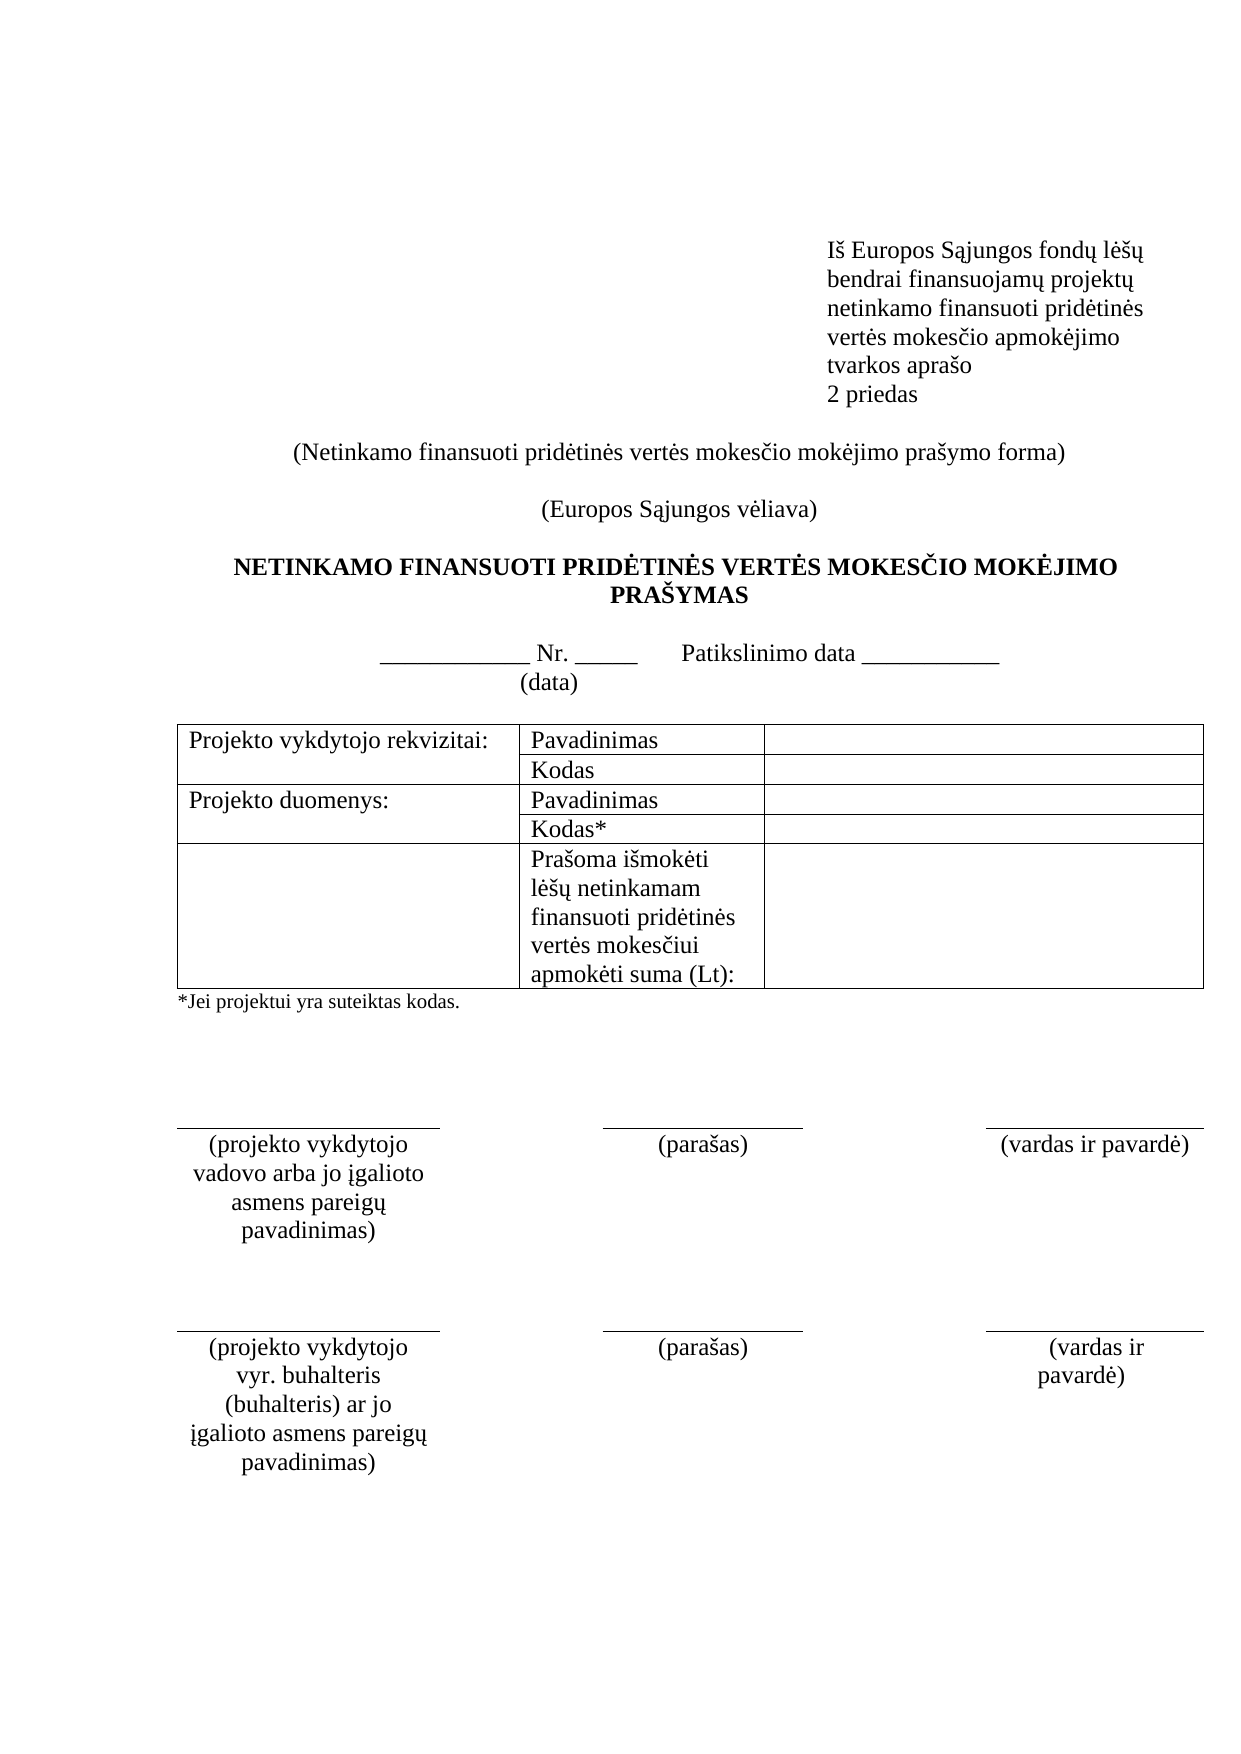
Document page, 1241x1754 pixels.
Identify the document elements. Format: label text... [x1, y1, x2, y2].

table_header [765, 725, 1203, 754]
table_cell Pavadinimas [520, 785, 764, 813]
table_cell [765, 815, 1203, 843]
table_cell Kodas* [520, 815, 764, 843]
text NETINKAMO FINANSUOTI PRIDĖTINĖS VERTĖS MOKESČIO MOKĖJIMO [177, 552, 1181, 580]
table_cell [765, 844, 1203, 988]
text (Netinkamo finansuoti pridėtinės vertės mokesčio mokėjimo prašymo forma) [177, 437, 1181, 465]
table_cell [803, 1128, 986, 1331]
text Iš Europos Sąjungos fondų lėšų bendrai finansuojamų projektų netinkamo finansuoti pridėtinės vertės mokesčio apmokėjimo tvarkos aprašo [827, 235, 1181, 379]
table_header [177, 1100, 439, 1128]
table_cell (vardas ir pavardė) [986, 1129, 1204, 1331]
text PRAŠYMAS [177, 580, 1181, 609]
table_header [986, 1100, 1204, 1128]
table_cell [178, 844, 519, 988]
text 2 priedas [827, 379, 1181, 408]
text (Europos Sąjungos vėliava) [177, 494, 1181, 523]
table_cell (parašas) [603, 1332, 803, 1504]
table_header [803, 1100, 986, 1128]
text ____________ Nr. _____ Patikslinimo data ___________ [277, 638, 1181, 667]
table_header [603, 1100, 803, 1128]
table_cell (projekto vykdytojo vadovo arba jo įgalioto asmens pareigų pavadinimas) [177, 1129, 439, 1331]
table_cell [440, 1128, 603, 1331]
table_cell Prašoma išmokėti lėšų netinkamam finansuoti pridėtinės vertės mokesčiui apmokėti suma (Lt): [520, 844, 764, 988]
table_cell [803, 1331, 986, 1504]
table_header Projekto vykdytojo rekvizitai: [178, 725, 519, 784]
table_cell (projekto vykdytojo vyr. buhalteris (buhalteris) ar jo įgalioto asmens pareigų pavadinimas) [177, 1332, 439, 1504]
table_header Pavadinimas [520, 725, 764, 754]
text (data) [277, 667, 1181, 695]
text *Jei projektui yra suteiktas kodas. [177, 989, 1181, 1013]
table_cell [440, 1331, 603, 1504]
table_cell Projekto duomenys: [178, 785, 519, 843]
table_cell (vardas ir pavardė) [986, 1332, 1204, 1504]
table_cell [765, 755, 1203, 784]
table_cell (parašas) [603, 1129, 803, 1331]
table_cell [765, 785, 1203, 813]
table_cell Kodas [520, 755, 764, 784]
table_header [440, 1100, 603, 1128]
